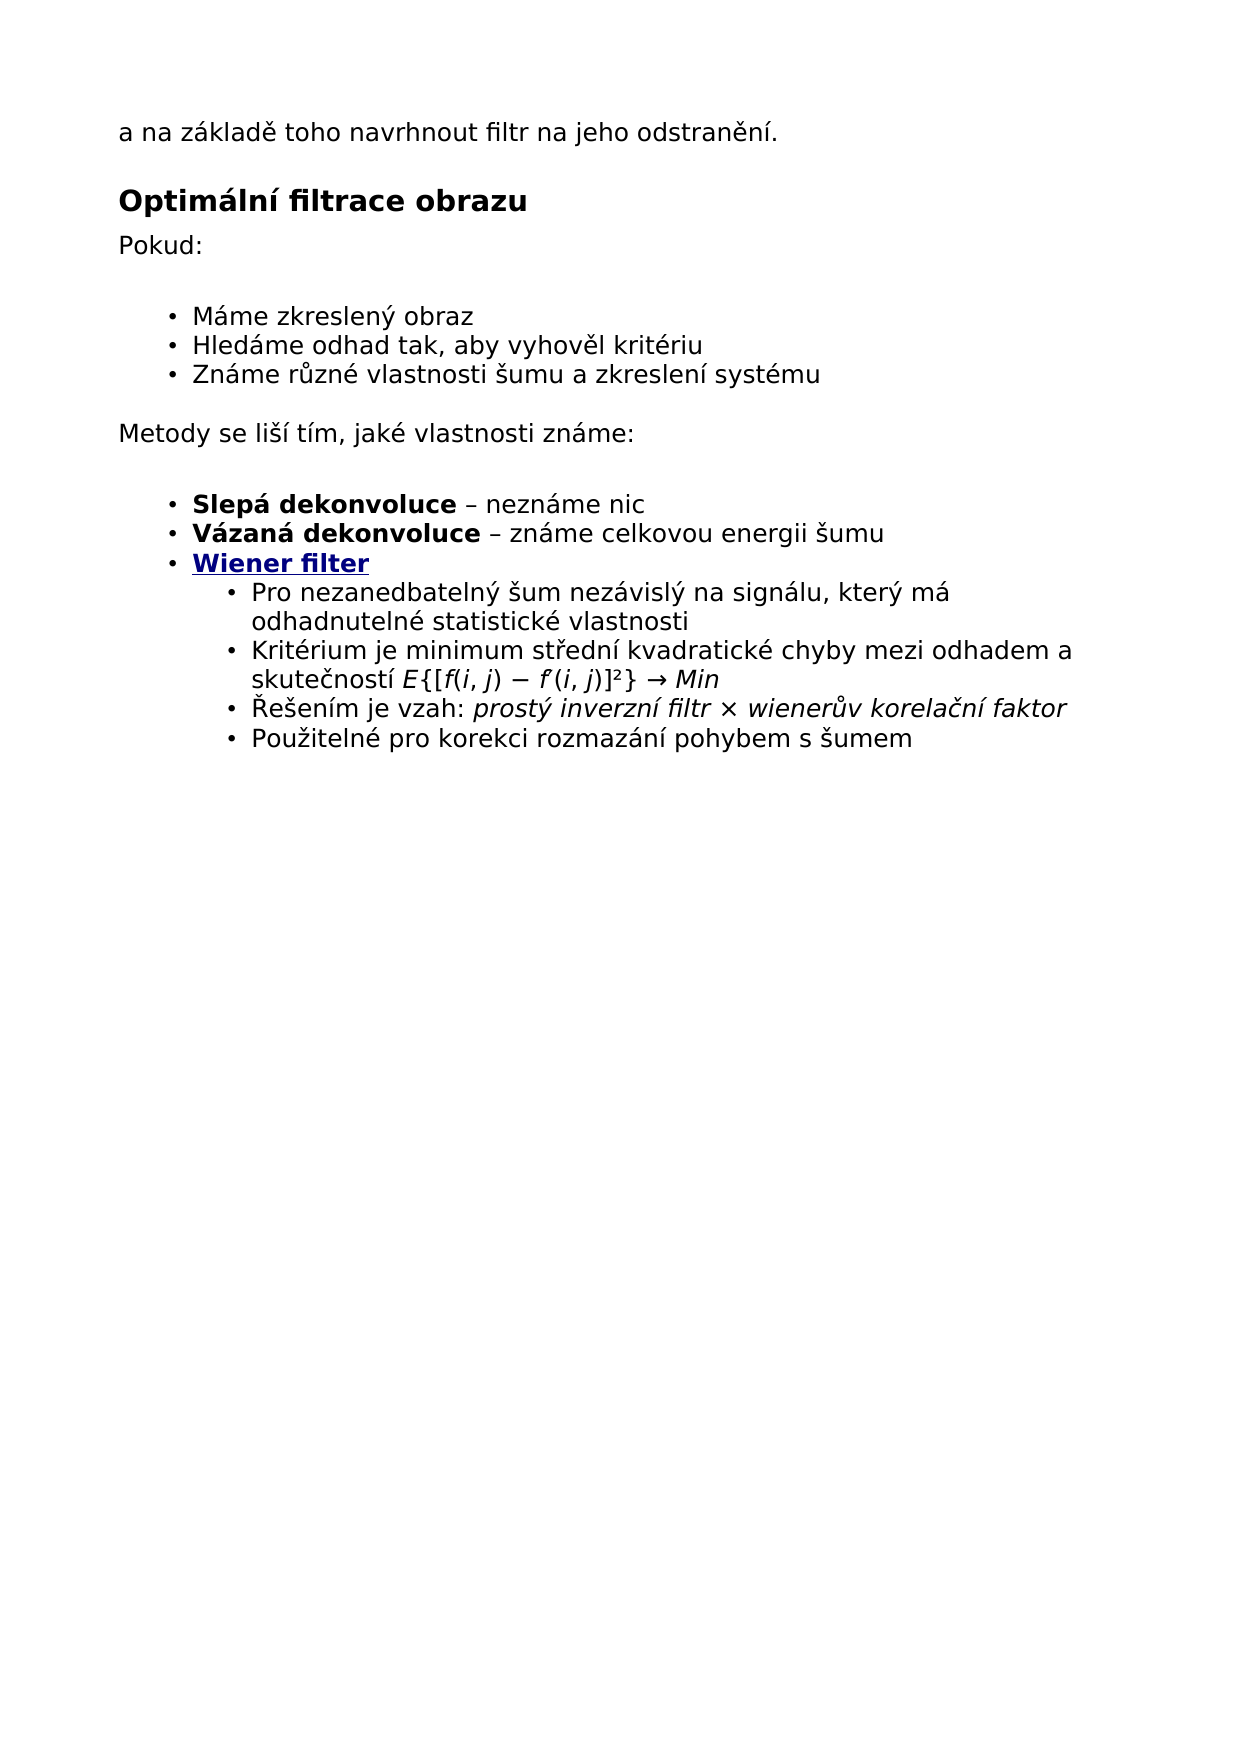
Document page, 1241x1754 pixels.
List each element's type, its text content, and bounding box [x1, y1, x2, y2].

list Známe různé vlastnosti šumu a zkreslení systému [177, 361, 1122, 390]
list Hledáme odhad tak, aby vyhověl kritériu [177, 332, 1122, 361]
list Použitelné pro korekci rozmazání pohybem s šumem [236, 724, 1122, 753]
list Máme zkreslený obraz [177, 302, 1122, 332]
list Řešením je vzah: prostý inverzní filtr × wienerův korelační faktor [236, 695, 1122, 724]
text Metody se liší tím, jaké vlastnosti známe: [118, 419, 1122, 448]
subtitle Optimální filtrace obrazu [118, 185, 1122, 219]
text Pokud: [118, 231, 1122, 260]
list Wiener filter [177, 549, 1122, 578]
list Kritérium je minimum střední kvadratické chyby mezi odhadem a skutečností E{[f(i, j) − f′(i, j)]²} → Min [236, 636, 1122, 695]
list Slepá dekonvoluce – neznáme nic [177, 491, 1122, 520]
list Vázaná dekonvoluce – známe celkovou energii šumu [177, 520, 1122, 549]
list Pro nezanedbatelný šum nezávislý na signálu, který má odhadnutelné statistické vlastnosti [236, 578, 1122, 636]
text a na základě toho navrhnout filtr na jeho odstranění. [118, 118, 1122, 147]
